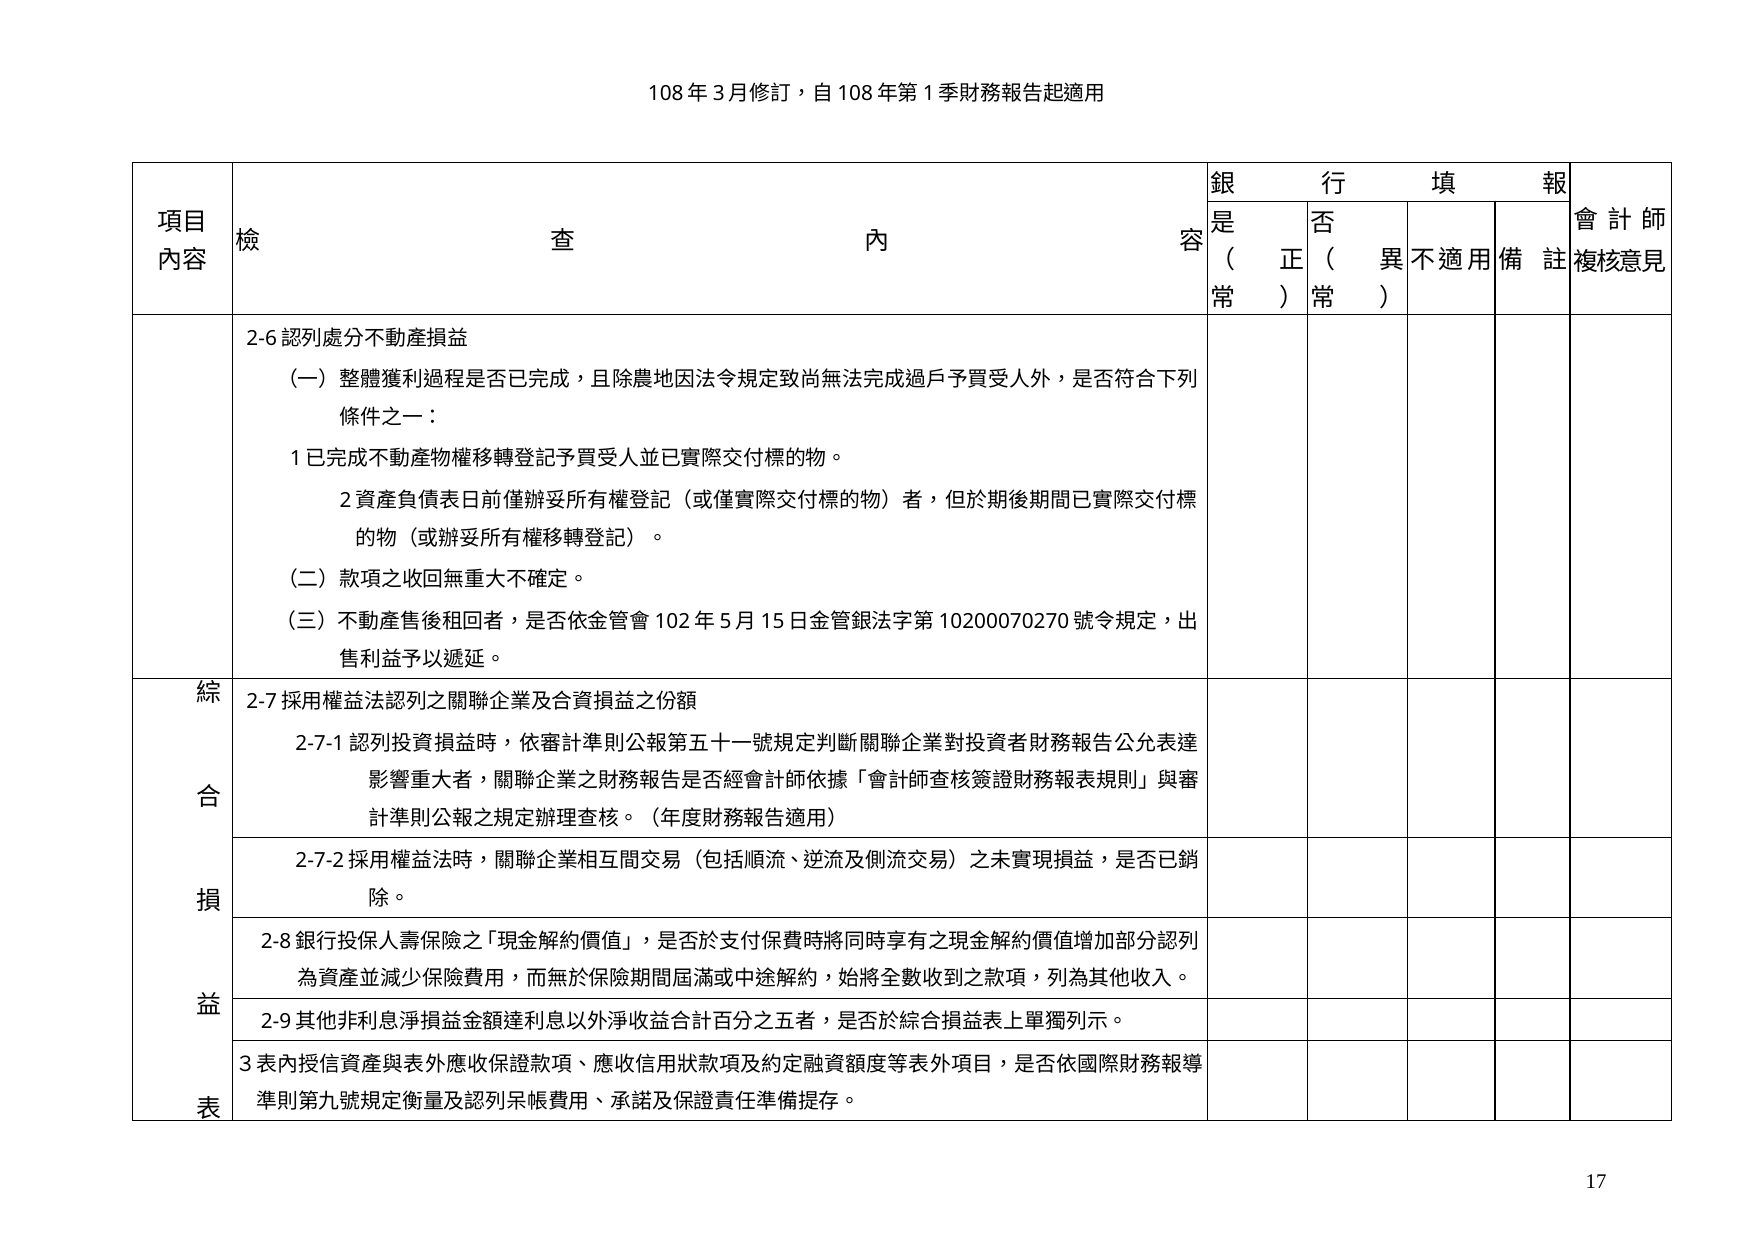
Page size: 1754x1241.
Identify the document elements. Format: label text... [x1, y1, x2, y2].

table_cell [1496, 838, 1569, 917]
table_header 會計師 複核意見 [1571, 163, 1671, 314]
table_cell 備註 [1496, 202, 1569, 314]
table_cell [1571, 999, 1671, 1040]
table_cell [1208, 999, 1307, 1040]
table_cell [1408, 1041, 1494, 1120]
table_cell [1308, 679, 1407, 837]
table_cell 是 （正常） [1208, 202, 1307, 314]
table_cell [1571, 1041, 1671, 1120]
table_cell [1208, 1041, 1307, 1120]
table_cell [1571, 918, 1671, 997]
table_cell [1208, 315, 1307, 678]
table_cell [133, 315, 232, 678]
table_header 檢查內容 [233, 163, 1207, 314]
table_cell [1496, 999, 1569, 1040]
table_cell 2-6認列處分不動產損益 （一）整體獲利過程是否已完成，且除農地因法令規定致尚無法完成過戶予買受人外，是否符合下列條件之一： 1已完成不動產物權移轉登記予買受人並已實際交付標的物。 2資產負債表日前僅辦妥所有權登記（或僅實際交付標的物）者，但於期後期間已實際交付標的物（或辦妥所有權移轉登記）。 （二）款項之收回無重大不確定。 （三）不動產售後租回者，是否依金管會102年5月15日金管銀法字第10200070270號令規定，出售利益予以遞延。 [233, 315, 1207, 678]
table_cell 否 （異常） [1308, 202, 1407, 314]
table_header 項目 內容 [133, 163, 232, 314]
table_cell 2-7-2採用權益法時，關聯企業相互間交易（包括順流、逆流及側流交易）之未實現損益，是否已銷除。 [233, 838, 1207, 917]
table_cell [1308, 838, 1407, 917]
table_cell 不適用 [1408, 202, 1494, 314]
table_cell [1496, 918, 1569, 997]
table_header 銀行填報 [1208, 163, 1569, 201]
table_cell [1571, 679, 1671, 837]
table_cell [1408, 918, 1494, 997]
table_cell [1496, 1041, 1569, 1120]
table_cell 2-7採用權益法認列之關聯企業及合資損益之份額 2-7-1認列投資損益時，依審計準則公報第五十一號規定判斷關聯企業對投資者財務報告公允表達影響重大者，關聯企業之財務報告是否經會計師依據「會計師查核簽證財務報表規則」與審計準則公報之規定辦理查核。（年度財務報告適用） [233, 679, 1207, 837]
table_cell [1308, 918, 1407, 997]
table_cell [1208, 838, 1307, 917]
table_cell [1571, 838, 1671, 917]
table_cell 2-9其他非利息淨損益金額達利息以外淨收益合計百分之五者，是否於綜合損益表上單獨列示。 [233, 999, 1207, 1040]
table_cell [1408, 999, 1494, 1040]
table_cell 2-8銀行投保人壽保險之「現金解約價值」，是否於支付保費時將同時享有之現金解約價值增加部分認列為資產並減少保險費用，而無於保險期間屆滿或中途解約，始將全數收到之款項，列為其他收入。 [233, 918, 1207, 997]
table_cell ３表內授信資產與表外應收保證款項、應收信用狀款項及約定融資額度等表外項目，是否依國際財務報導準則第九號規定衡量及認列呆帳費用、承諾及保證責任準備提存。 [233, 1041, 1207, 1120]
table_cell [1308, 1041, 1407, 1120]
table_cell [1571, 315, 1671, 678]
table_cell [1408, 315, 1494, 678]
table_cell [1408, 838, 1494, 917]
table_cell [1308, 315, 1407, 678]
table_cell [1408, 679, 1494, 837]
table_cell [1496, 315, 1569, 678]
table_cell [1308, 999, 1407, 1040]
table_cell [1208, 918, 1307, 997]
table_cell [1208, 679, 1307, 837]
table_cell [1496, 679, 1569, 837]
table_cell 綜 合 損 益 表 [133, 679, 232, 1120]
